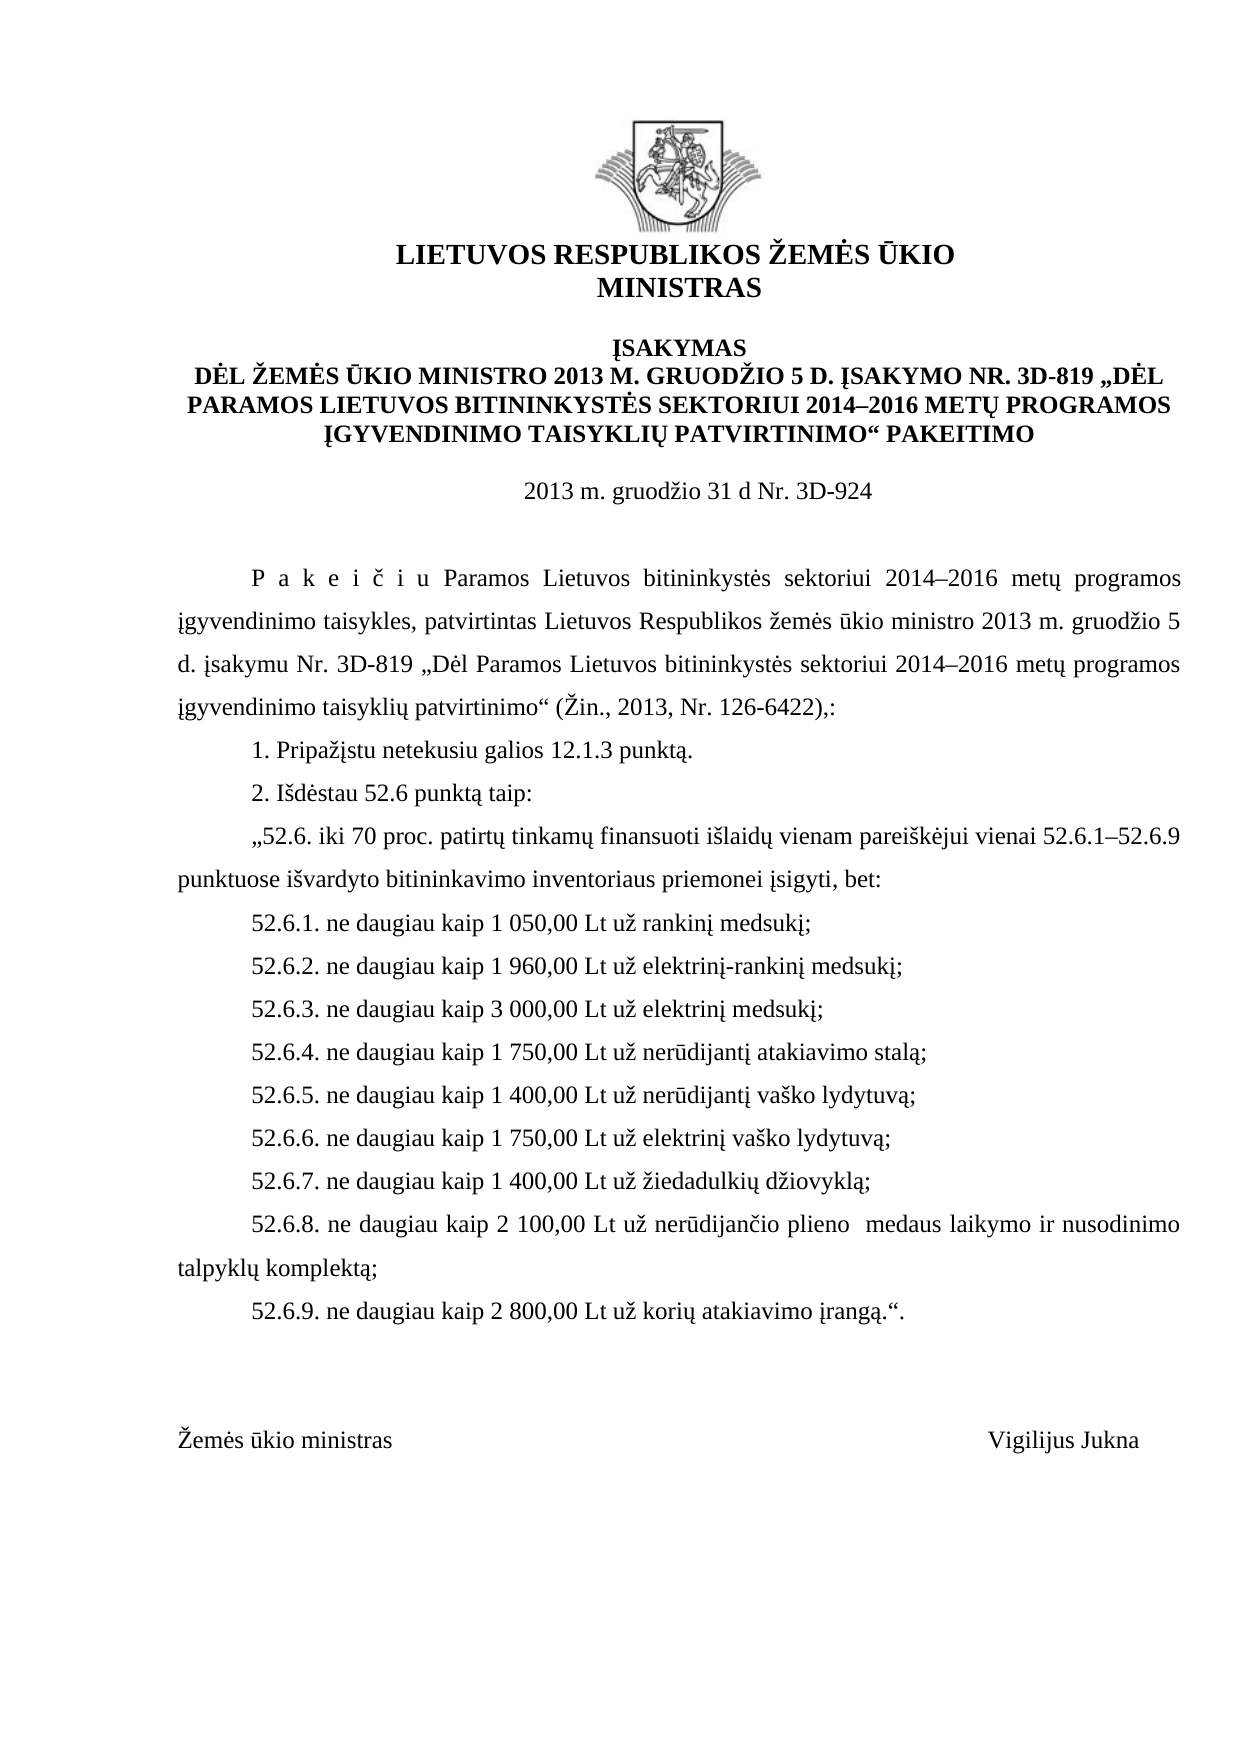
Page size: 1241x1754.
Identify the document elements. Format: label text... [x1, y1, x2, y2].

text 52.6.8. ne daugiau kaip 2 100,00 Lt už nerūdijančio plieno medaus laikymo ir nusodinimo talpyklų komplektą; [177, 1209, 1181, 1281]
text 52.6.7. ne daugiau kaip 1 400,00 Lt už žiedadulkių džiovyklą; [177, 1166, 1181, 1195]
text 1. Pripažįstu netekusiu galios 12.1.3 punktą. [177, 735, 1181, 764]
text LIETUVOS RESPUBLIKOS ŽEMĖS ŪKIO [177, 237, 1181, 270]
text 52.6.9. ne daugiau kaip 2 800,00 Lt už korių atakiavimo įrangą.“. [177, 1296, 1181, 1324]
text 52.6.5. ne daugiau kaip 1 400,00 Lt už nerūdijantį vaško lydytuvą; [177, 1080, 1181, 1109]
text P a k e i č i u Paramos Lietuvos bitininkystės sektoriui 2014–2016 metų programos įgyvendinimo taisykles, patvirtintas Lietuvos Respublikos žemės ūkio ministro 2013 m. gruodžio 5 d. įsakymu Nr. 3D-819 „Dėl Paramos Lietuvos bitininkystės sektoriui 2014–2016 metų programos įgyvendinimo taisyklių patvirtinimo“ (Žin., 2013, Nr. 126-6422),: [177, 563, 1181, 721]
text MINISTRAS [177, 270, 1181, 304]
text 2013 m. gruodžio 31 d Nr. 3D-924 [215, 476, 1181, 505]
text ĮSAKYMAS [177, 333, 1181, 361]
text 52.6.4. ne daugiau kaip 1 750,00 Lt už nerūdijantį atakiavimo stalą; [177, 1037, 1181, 1066]
text „52.6. iki 70 proc. patirtų tinkamų finansuoti išlaidų vienam pareiškėjui vienai 52.6.1–52.6.9 punktuose išvardyto bitininkavimo inventoriaus priemonei įsigyti, bet: [177, 821, 1181, 893]
text Dėl ŽEMĖS ŪKIO MINISTRO 2013 m. gRUODŽIO 5 d. ĮSAKYMO Nr. 3D-819 „DĖL PARAMOS LIETUVOS BITININKYSTĖS SEKTORIUI 2014–2016 METŲ PROGRAMOS ĮGYVENDINIMO TAISYKLIŲ PATVIRTINIMO“ Pakeitimo [177, 361, 1181, 448]
text 52.6.2. ne daugiau kaip 1 960,00 Lt už elektrinį-rankinį medsukį; [177, 951, 1181, 979]
text 52.6.6. ne daugiau kaip 1 750,00 Lt už elektrinį vaško lydytuvą; [177, 1123, 1181, 1152]
text 2. Išdėstau 52.6 punktą taip: [177, 778, 1181, 807]
text 52.6.1. ne daugiau kaip 1 050,00 Lt už rankinį medsukį; [177, 908, 1181, 936]
text 52.6.3. ne daugiau kaip 3 000,00 Lt už elektrinį medsukį; [177, 994, 1181, 1023]
text Žemės ūkio ministras Vigilijus Jukna [177, 1425, 1181, 1454]
